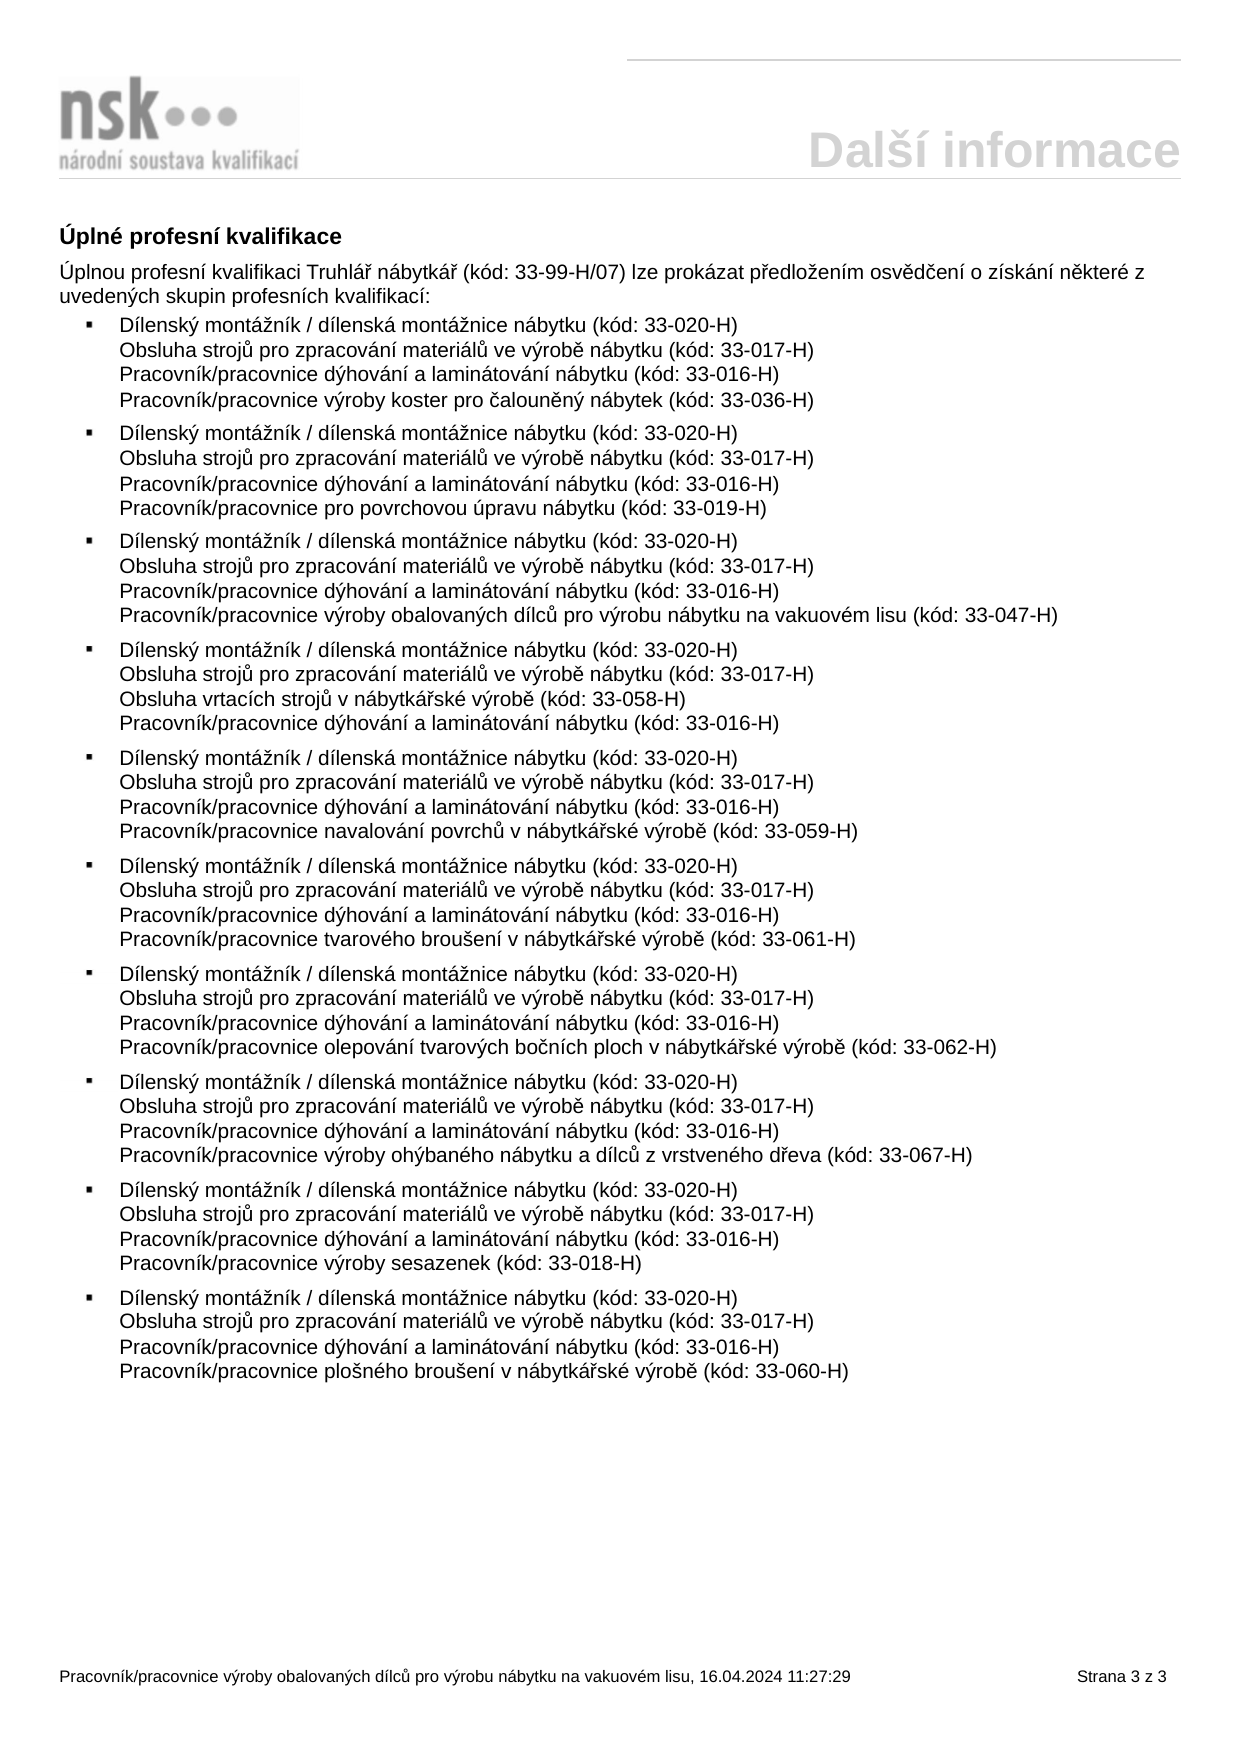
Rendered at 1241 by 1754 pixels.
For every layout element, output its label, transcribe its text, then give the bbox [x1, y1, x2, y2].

table_cell [619, 1169, 627, 1177]
table_cell [482, 953, 619, 962]
table_cell [482, 1417, 619, 1659]
table_cell [861, 521, 1167, 528]
table_cell [119, 413, 482, 421]
table_cell [59, 1169, 119, 1177]
table_cell [1167, 629, 1181, 638]
table_cell [1167, 413, 1181, 421]
table_cell [119, 172, 482, 178]
table_cell [627, 307, 861, 313]
table_cell [1167, 1417, 1181, 1659]
table_cell [482, 307, 619, 313]
table_cell [619, 1061, 627, 1069]
table_cell [59, 1417, 119, 1659]
picture [59, 1069, 119, 1092]
table_cell Pracovník/pracovnice dýhování a laminátování nábytku (kód: 33-016-H) [119, 1119, 1181, 1143]
table_cell Dílenský montážník / dílenská montážnice nábytku (kód: 33-020-H) [119, 421, 1181, 446]
table_cell [627, 737, 861, 746]
table_cell Pracovník/pracovnice pro povrchovou úpravu nábytku (kód: 33-019-H) [119, 495, 1181, 521]
table_cell [482, 1061, 619, 1069]
table_cell [59, 1310, 119, 1335]
table_cell [1167, 1061, 1181, 1069]
table_cell [119, 1276, 482, 1285]
table_cell [861, 629, 1167, 638]
table_cell [482, 1169, 619, 1177]
table_cell [59, 338, 119, 362]
table_cell [861, 1417, 1167, 1659]
table_cell [1167, 953, 1181, 962]
table_cell [627, 1384, 861, 1417]
table_cell [59, 1227, 119, 1251]
table_cell Pracovník/pracovnice výroby obalovaných dílců pro výrobu nábytku na vakuovém lisu (kód: 33-047-H) [119, 603, 1181, 629]
table_cell [627, 413, 861, 421]
picture [59, 528, 119, 553]
table_cell Pracovník/pracovnice dýhování a laminátování nábytku (kód: 33-016-H) [119, 471, 1181, 495]
table_cell Dílenský montážník / dílenská montážnice nábytku (kód: 33-020-H) [119, 962, 1181, 986]
table_cell [620, 59, 627, 172]
table_cell Obsluha strojů pro zpracování materiálů ve výrobě nábytku (kód: 33-017-H) [119, 878, 1181, 903]
table_cell Pracovník/pracovnice dýhování a laminátování nábytku (kód: 33-016-H) [119, 903, 1181, 927]
table_cell [1167, 845, 1181, 854]
table_cell [59, 495, 119, 521]
table_cell [627, 196, 861, 212]
table_cell [482, 1384, 619, 1417]
table_cell [119, 629, 482, 638]
table_cell [59, 1202, 119, 1227]
table_cell [619, 1384, 627, 1417]
table_cell [59, 471, 119, 495]
table_cell [59, 986, 119, 1011]
table_cell [627, 1169, 861, 1177]
table_cell [59, 662, 119, 687]
table_cell [59, 819, 119, 845]
table_cell [119, 307, 482, 313]
table_cell [1167, 196, 1181, 212]
table_cell [619, 413, 627, 421]
table_cell [482, 737, 619, 746]
table_cell [59, 1094, 119, 1119]
table_cell Dílenský montážník / dílenská montážnice nábytku (kód: 33-020-H) [119, 1178, 1181, 1201]
table_cell [627, 629, 861, 638]
table_cell Pracovník/pracovnice tvarového broušení v nábytkářské výrobě (kód: 33-061-H) [119, 927, 1181, 953]
table_cell [119, 521, 482, 528]
table_cell [59, 1335, 119, 1359]
table_cell [59, 1119, 119, 1143]
table_cell Úplnou profesní kvalifikaci Truhlář nábytkář (kód: 33-99-H/07) lze prokázat předložením osvědčení o získání některé z uvedených skupin profesních kvalifikací: [59, 260, 1181, 307]
table_cell [119, 845, 482, 854]
table_cell [627, 953, 861, 962]
table_cell [59, 953, 119, 961]
table_cell Pracovník/pracovnice výroby obalovaných dílců pro výrobu nábytku na vakuovém lisu, 16.04.2024 11:27:29 [59, 1659, 861, 1695]
table_cell [59, 196, 119, 212]
table_cell [619, 953, 627, 962]
table_cell [861, 953, 1167, 962]
table_cell Dílenský montážník / dílenská montážnice nábytku (kód: 33-020-H) [119, 529, 1181, 554]
table_cell [482, 413, 619, 421]
table_cell [861, 1384, 1167, 1417]
table_cell [59, 1384, 119, 1417]
table_cell [59, 1276, 119, 1285]
table_cell [59, 1251, 119, 1276]
table_cell [59, 388, 119, 413]
table_cell [1167, 307, 1181, 313]
table_cell Pracovník/pracovnice dýhování a laminátování nábytku (kód: 33-016-H) [119, 579, 1181, 603]
table_cell [59, 903, 119, 927]
table_cell [619, 172, 627, 178]
table_cell [59, 711, 119, 737]
table_cell [482, 845, 619, 854]
table_cell [627, 1276, 861, 1285]
picture [59, 1177, 119, 1202]
table_cell Dílenský montážník / dílenská montážnice nábytku (kód: 33-020-H) [119, 1285, 1181, 1309]
table_cell [59, 878, 119, 903]
table_cell Obsluha strojů pro zpracování materiálů ve výrobě nábytku (kód: 33-017-H) [119, 986, 1181, 1011]
table_cell [59, 1011, 119, 1035]
table_cell [619, 1276, 627, 1285]
table_cell [119, 1384, 482, 1417]
table_cell [861, 307, 1167, 313]
table_cell [1167, 1169, 1181, 1177]
table_cell [482, 196, 619, 212]
table_cell Pracovník/pracovnice dýhování a laminátování nábytku (kód: 33-016-H) [119, 711, 1181, 737]
table_cell [59, 172, 119, 178]
table_cell Pracovník/pracovnice olepování tvarových bočních ploch v nábytkářské výrobě (kód: 33-062-H) [119, 1035, 1181, 1061]
table_cell [59, 579, 119, 603]
table_cell Obsluha strojů pro zpracování materiálů ve výrobě nábytku (kód: 33-017-H) [119, 446, 1181, 471]
table_cell Pracovník/pracovnice dýhování a laminátování nábytku (kód: 33-016-H) [119, 1227, 1181, 1251]
picture [59, 420, 119, 445]
picture [59, 1285, 119, 1310]
table_cell [59, 521, 119, 528]
table_cell [59, 770, 119, 795]
table_cell [59, 307, 119, 312]
table_cell [619, 196, 627, 212]
table_cell Pracovník/pracovnice dýhování a laminátování nábytku (kód: 33-016-H) [119, 795, 1181, 819]
table_cell [59, 795, 119, 819]
picture [59, 745, 119, 769]
table_cell Pracovník/pracovnice dýhování a laminátování nábytku (kód: 33-016-H) [119, 1335, 1181, 1359]
table_cell [482, 629, 619, 638]
table_cell [861, 196, 1167, 212]
table_cell [119, 953, 482, 962]
table_cell Úplné profesní kvalifikace [59, 212, 1181, 260]
table_cell [861, 1169, 1167, 1177]
table_cell Obsluha strojů pro zpracování materiálů ve výrobě nábytku (kód: 33-017-H) [119, 662, 1181, 687]
table_cell [861, 1276, 1167, 1285]
table_cell Obsluha strojů pro zpracování materiálů ve výrobě nábytku (kód: 33-017-H) [119, 554, 1181, 579]
table_cell [619, 521, 627, 528]
table_cell [119, 1417, 482, 1659]
table_cell [861, 413, 1167, 421]
table_cell [59, 554, 119, 579]
table_cell Pracovník/pracovnice dýhování a laminátování nábytku (kód: 33-016-H) [119, 362, 1181, 387]
table_cell [59, 629, 119, 637]
table_cell [619, 307, 627, 313]
table_cell Obsluha strojů pro zpracování materiálů ve výrobě nábytku (kód: 33-017-H) [119, 770, 1181, 795]
table_cell [1167, 1276, 1181, 1285]
table_cell [861, 845, 1167, 854]
table_cell [119, 1169, 482, 1177]
table_cell [59, 446, 119, 471]
table_cell Pracovník/pracovnice dýhování a laminátování nábytku (kód: 33-016-H) [119, 1011, 1181, 1035]
table_cell Dílenský montážník / dílenská montážnice nábytku (kód: 33-020-H) [119, 746, 1181, 770]
table_cell [482, 521, 619, 528]
table_cell [482, 1276, 619, 1285]
picture [59, 312, 119, 337]
table_cell Dílenský montážník / dílenská montážnice nábytku (kód: 33-020-H) [119, 313, 1181, 338]
table_cell [119, 737, 482, 746]
table_cell Obsluha strojů pro zpracování materiálů ve výrobě nábytku (kód: 33-017-H) [119, 1201, 1181, 1227]
table_cell [59, 737, 119, 745]
table_cell Pracovník/pracovnice plošného broušení v nábytkářské výrobě (kód: 33-060-H) [119, 1359, 1181, 1384]
table_cell [627, 1417, 861, 1659]
table_cell [861, 1061, 1167, 1069]
table_cell [59, 1061, 119, 1069]
picture [59, 637, 119, 661]
table_cell Další informace [627, 61, 1181, 178]
table_cell Obsluha strojů pro zpracování materiálů ve výrobě nábytku (kód: 33-017-H) [119, 338, 1181, 362]
table_cell Pracovník/pracovnice navalování povrchů v nábytkářské výrobě (kód: 33-059-H) [119, 819, 1181, 845]
table_cell [59, 1035, 119, 1061]
table_cell [1167, 1659, 1181, 1695]
table_cell [59, 413, 119, 420]
table_cell [627, 521, 861, 528]
picture [59, 853, 119, 877]
table_cell [119, 1061, 482, 1069]
table_cell Obsluha vrtacích strojů v nábytkářské výrobě (kód: 33-058-H) [119, 687, 1181, 711]
table_cell [59, 179, 1181, 196]
picture [59, 961, 119, 984]
table_cell [59, 687, 119, 711]
table_cell [619, 737, 627, 746]
table_cell Obsluha strojů pro zpracování materiálů ve výrobě nábytku (kód: 33-017-H) [119, 1309, 1181, 1335]
table_cell [627, 1061, 861, 1069]
table_cell [1167, 737, 1181, 746]
table_cell Dílenský montážník / dílenská montážnice nábytku (kód: 33-020-H) [119, 854, 1181, 878]
table_cell Dílenský montážník / dílenská montážnice nábytku (kód: 33-020-H) [119, 1070, 1181, 1093]
table_cell Strana 3 z 3 [861, 1659, 1167, 1695]
table_cell Pracovník/pracovnice výroby sesazenek (kód: 33-018-H) [119, 1251, 1181, 1276]
table_cell Obsluha strojů pro zpracování materiálů ve výrobě nábytku (kód: 33-017-H) [119, 1094, 1181, 1119]
table_cell [59, 1359, 119, 1384]
table_cell Dílenský montážník / dílenská montážnice nábytku (kód: 33-020-H) [119, 638, 1181, 662]
table_cell [619, 1417, 627, 1659]
table_cell [59, 1143, 119, 1168]
table_cell [59, 927, 119, 953]
table_cell [619, 845, 627, 854]
picture [58, 59, 620, 172]
table_cell [861, 737, 1167, 746]
table_cell [59, 362, 119, 387]
table_cell Pracovník/pracovnice výroby ohýbaného nábytku a dílců z vrstveného dřeva (kód: 33-067-H) [119, 1143, 1181, 1168]
table_cell [59, 603, 119, 629]
table_cell Pracovník/pracovnice výroby koster pro čalouněný nábytek (kód: 33-036-H) [119, 388, 1181, 413]
table_cell [59, 845, 119, 853]
table_cell [1167, 1384, 1181, 1417]
table_cell [482, 172, 619, 178]
table_cell [119, 196, 482, 212]
table_cell [619, 629, 627, 638]
table_cell [627, 845, 861, 854]
table_cell [1167, 521, 1181, 528]
